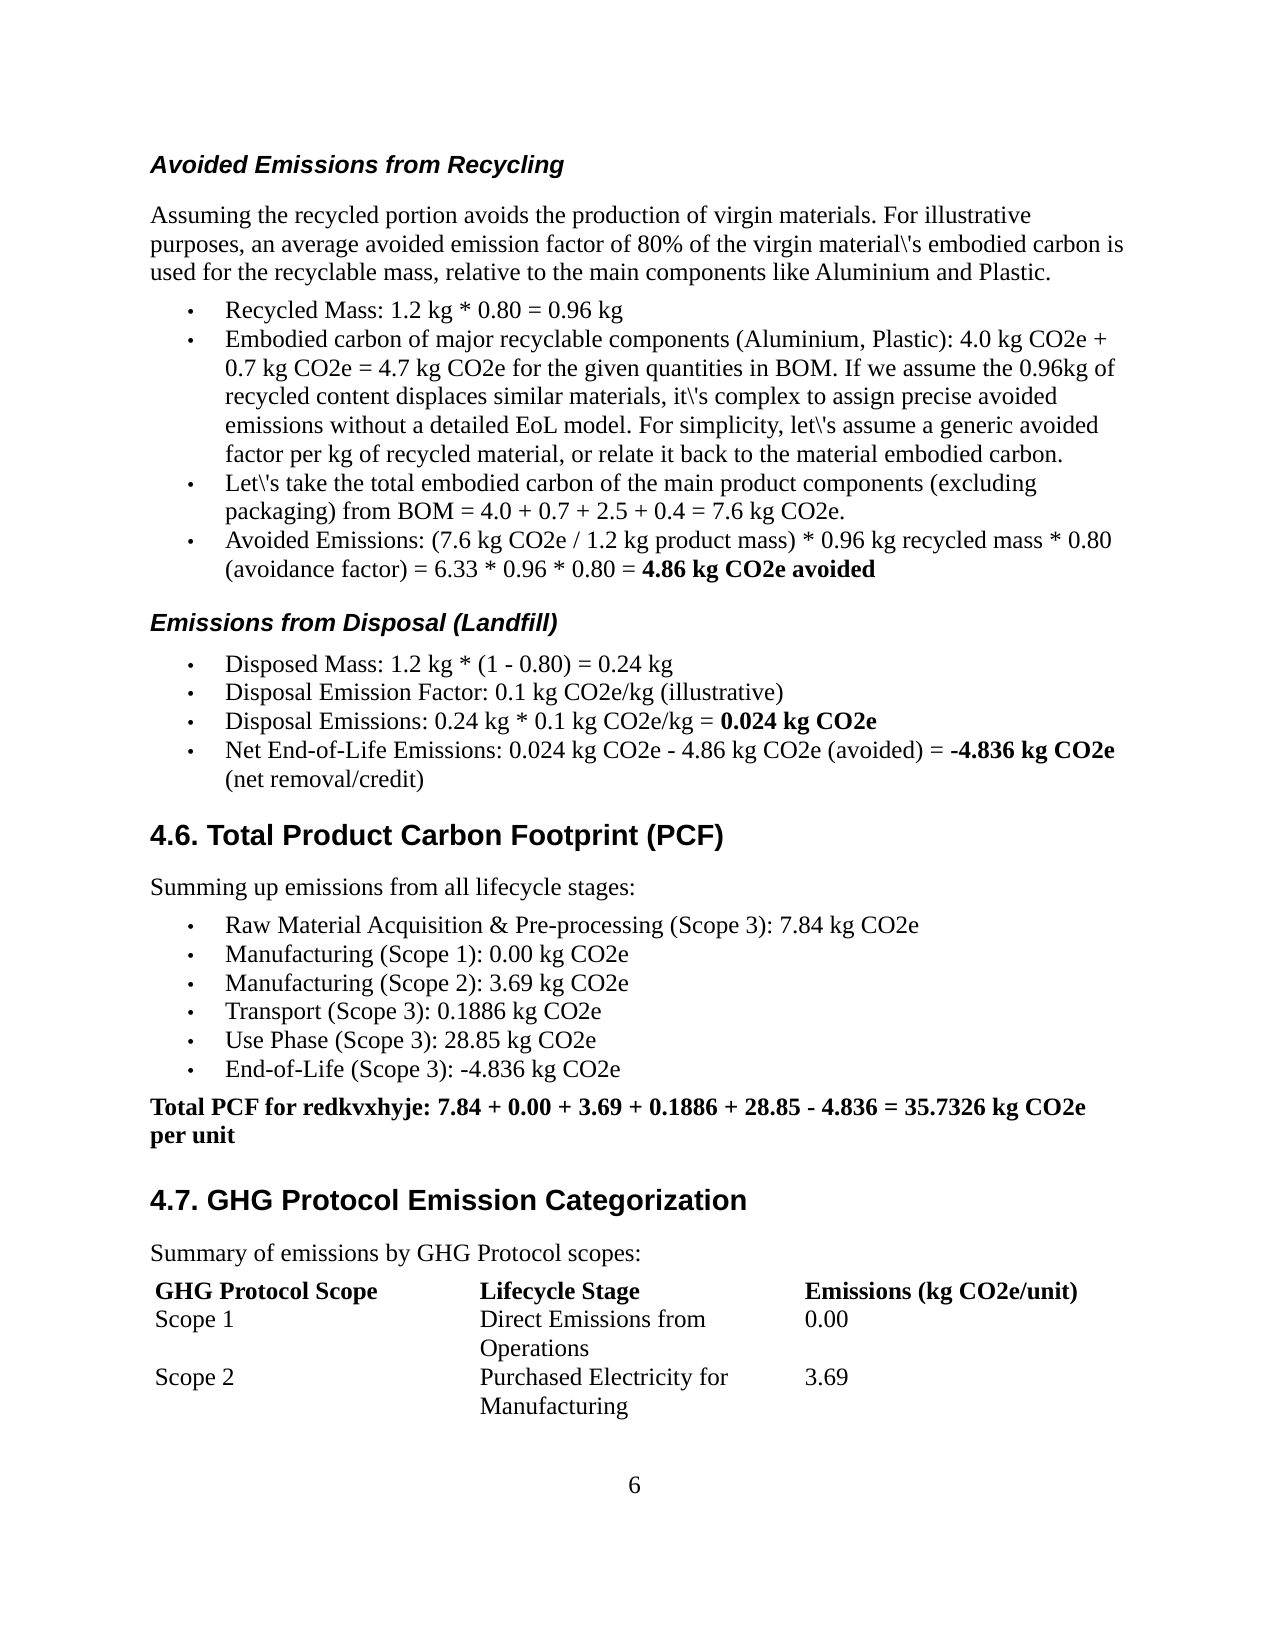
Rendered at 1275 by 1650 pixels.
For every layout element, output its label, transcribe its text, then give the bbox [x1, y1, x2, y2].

text Summary of emissions by GHG Protocol scopes: [150, 1238, 1125, 1267]
list Disposal Emissions: 0.24 kg * 0.1 kg CO2e/kg = 0.024 kg CO2e [187, 706, 1125, 735]
list Net End-of-Life Emissions: 0.024 kg CO2e - 4.86 kg CO2e (avoided) = -4.836 kg CO2e (net removal/credit) [187, 735, 1125, 792]
list Let\'s take the total embodied carbon of the main product components (excluding packaging) from BOM = 4.0 + 0.7 + 2.5 + 0.4 = 7.6 kg CO2e. [187, 468, 1125, 525]
table_cell 0.00 [800, 1305, 1125, 1362]
text Summing up emissions from all lifecycle stages: [150, 872, 1125, 901]
text Total PCF for redkvxhyje: 7.84 + 0.00 + 3.69 + 0.1886 + 28.85 - 4.836 = 35.7326 kg CO2e per unit [150, 1092, 1125, 1149]
list Transport (Scope 3): 0.1886 kg CO2e [187, 996, 1125, 1025]
list Disposal Emission Factor: 0.1 kg CO2e/kg (illustrative) [187, 677, 1125, 706]
table_cell 3.69 [800, 1362, 1125, 1419]
table_header Lifecycle Stage [475, 1276, 800, 1304]
subtitle Emissions from Disposal (Landfill) [150, 608, 1125, 636]
text Assuming the recycled portion avoids the production of virgin materials. For illustrative purposes, an average avoided emission factor of 80% of the virgin material\'s embodied carbon is used for the recyclable mass, relative to the main components like Aluminium and Plastic. [150, 200, 1125, 286]
table_cell Purchased Electricity for Manufacturing [475, 1362, 800, 1419]
table_cell Scope 1 [150, 1305, 475, 1362]
list Avoided Emissions: (7.6 kg CO2e / 1.2 kg product mass) * 0.96 kg recycled mass * 0.80 (avoidance factor) = 6.33 * 0.96 * 0.80 = 4.86 kg CO2e avoided [187, 525, 1125, 583]
table_header GHG Protocol Scope [150, 1276, 475, 1304]
list Manufacturing (Scope 1): 0.00 kg CO2e [187, 939, 1125, 968]
subtitle Avoided Emissions from Recycling [150, 150, 1125, 178]
subtitle 4.7. GHG Protocol Emission Categorization [150, 1183, 1125, 1217]
list Use Phase (Scope 3): 28.85 kg CO2e [187, 1025, 1125, 1054]
table_cell Direct Emissions from Operations [475, 1305, 800, 1362]
table_cell Scope 2 [150, 1362, 475, 1419]
list Disposed Mass: 1.2 kg * (1 - 0.80) = 0.24 kg [187, 649, 1125, 677]
list Recycled Mass: 1.2 kg * 0.80 = 0.96 kg [187, 295, 1125, 324]
subtitle 4.6. Total Product Carbon Footprint (PCF) [150, 817, 1125, 851]
list Embodied carbon of major recyclable components (Aluminium, Plastic): 4.0 kg CO2e + 0.7 kg CO2e = 4.7 kg CO2e for the given quantities in BOM. If we assume the 0.96kg of recycled content displaces similar materials, it\'s complex to assign precise avoided emissions without a detailed EoL model. For simplicity, let\'s assume a generic avoided factor per kg of recycled material, or relate it back to the material embodied carbon. [187, 324, 1125, 468]
table_header Emissions (kg CO2e/unit) [800, 1276, 1125, 1304]
list Raw Material Acquisition & Pre-processing (Scope 3): 7.84 kg CO2e [187, 910, 1125, 939]
list Manufacturing (Scope 2): 3.69 kg CO2e [187, 968, 1125, 996]
list End-of-Life (Scope 3): -4.836 kg CO2e [187, 1054, 1125, 1083]
